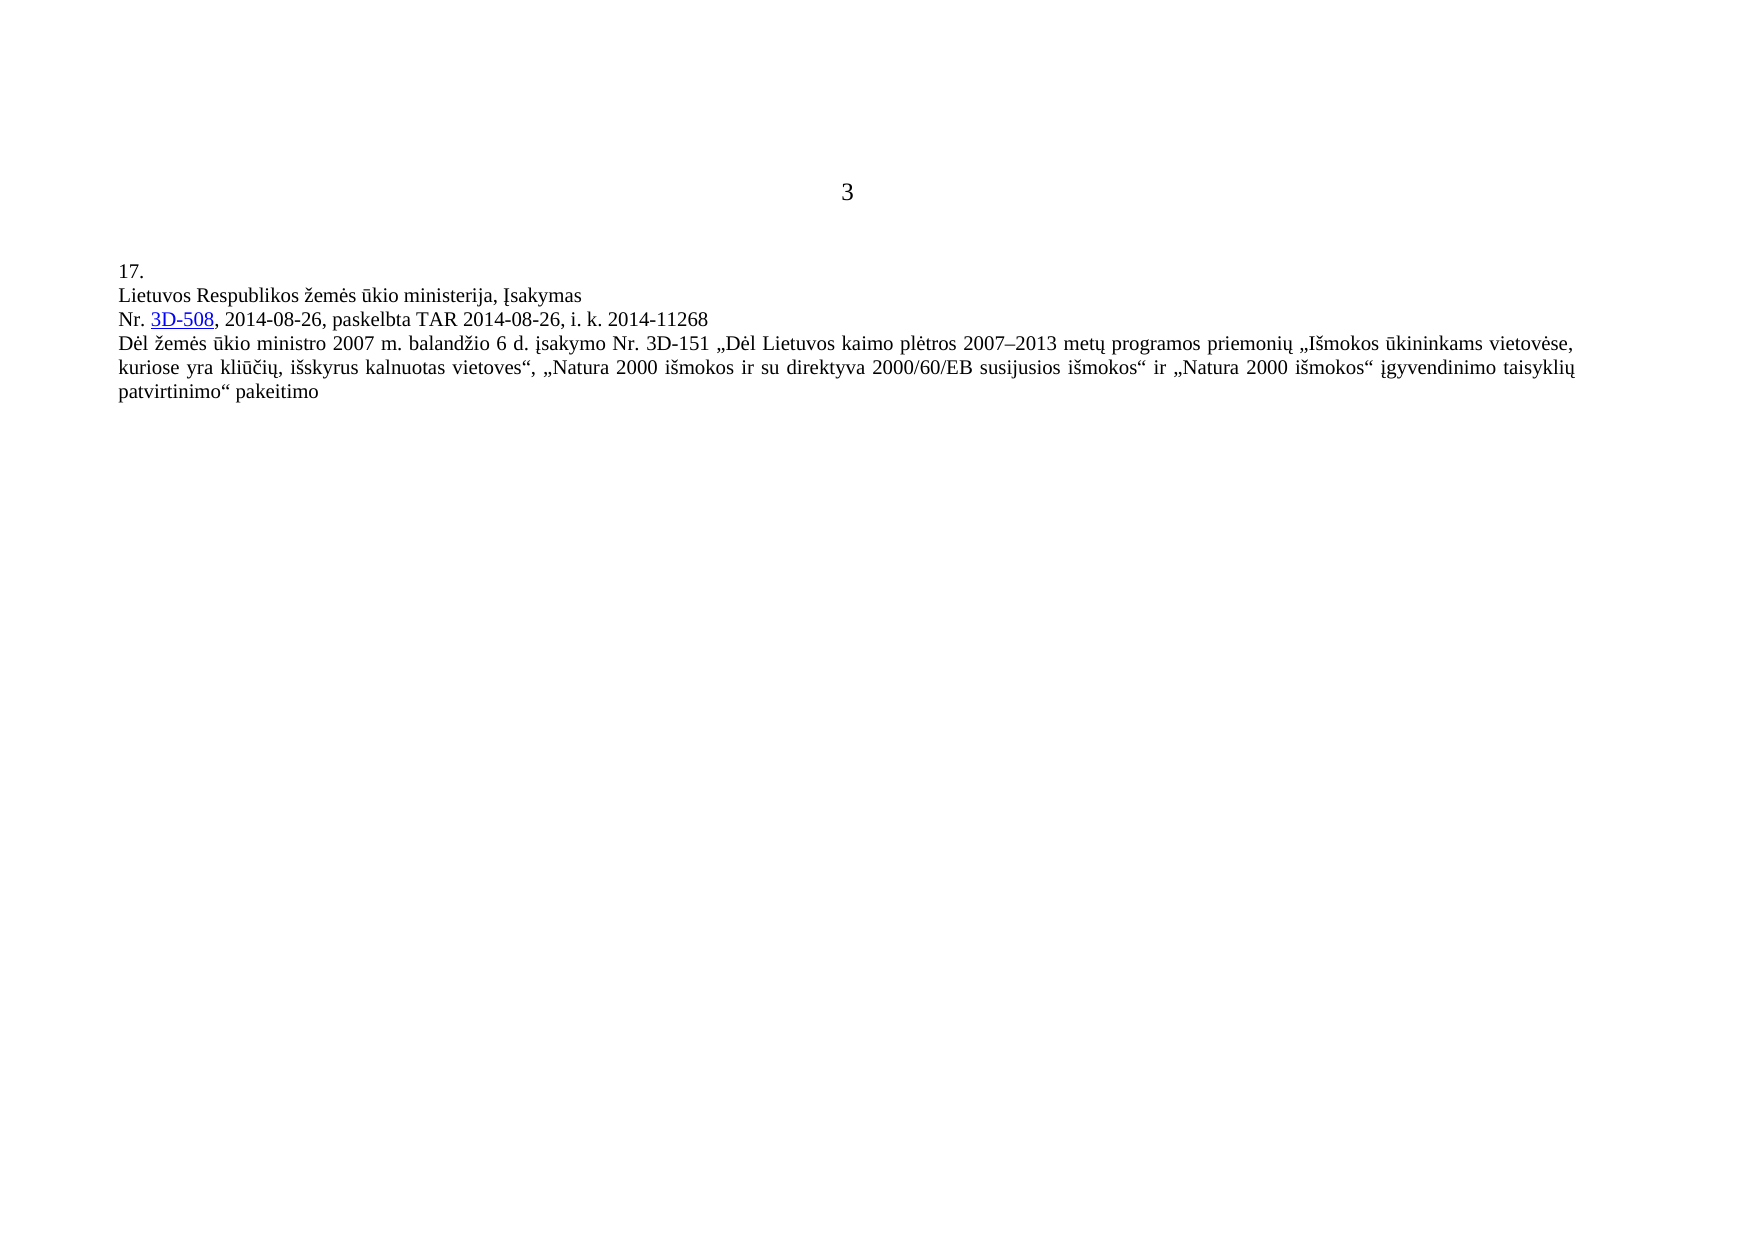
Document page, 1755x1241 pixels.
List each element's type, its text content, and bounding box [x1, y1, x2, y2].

text Dėl žemės ūkio ministro 2007 m. balandžio 6 d. įsakymo Nr. 3D-151 „Dėl Lietuvos kaimo plėtros 2007–2013 metų programos priemonių „Išmokos ūkininkams vietovėse, kuriose yra kliūčių, išskyrus kalnuotas vietoves“, „Natura 2000 išmokos ir su direktyva 2000/60/EB susijusios išmokos“ ir „Natura 2000 išmokos“ įgyvendinimo taisyklių patvirtinimo“ pakeitimo [118, 331, 1577, 403]
text Nr. 3D-508, 2014-08-26, paskelbta TAR 2014-08-26, i. k. 2014-11268 [118, 307, 1577, 331]
text Lietuvos Respublikos žemės ūkio ministerija, Įsakymas [118, 283, 1577, 307]
text 17. [118, 259, 1577, 283]
